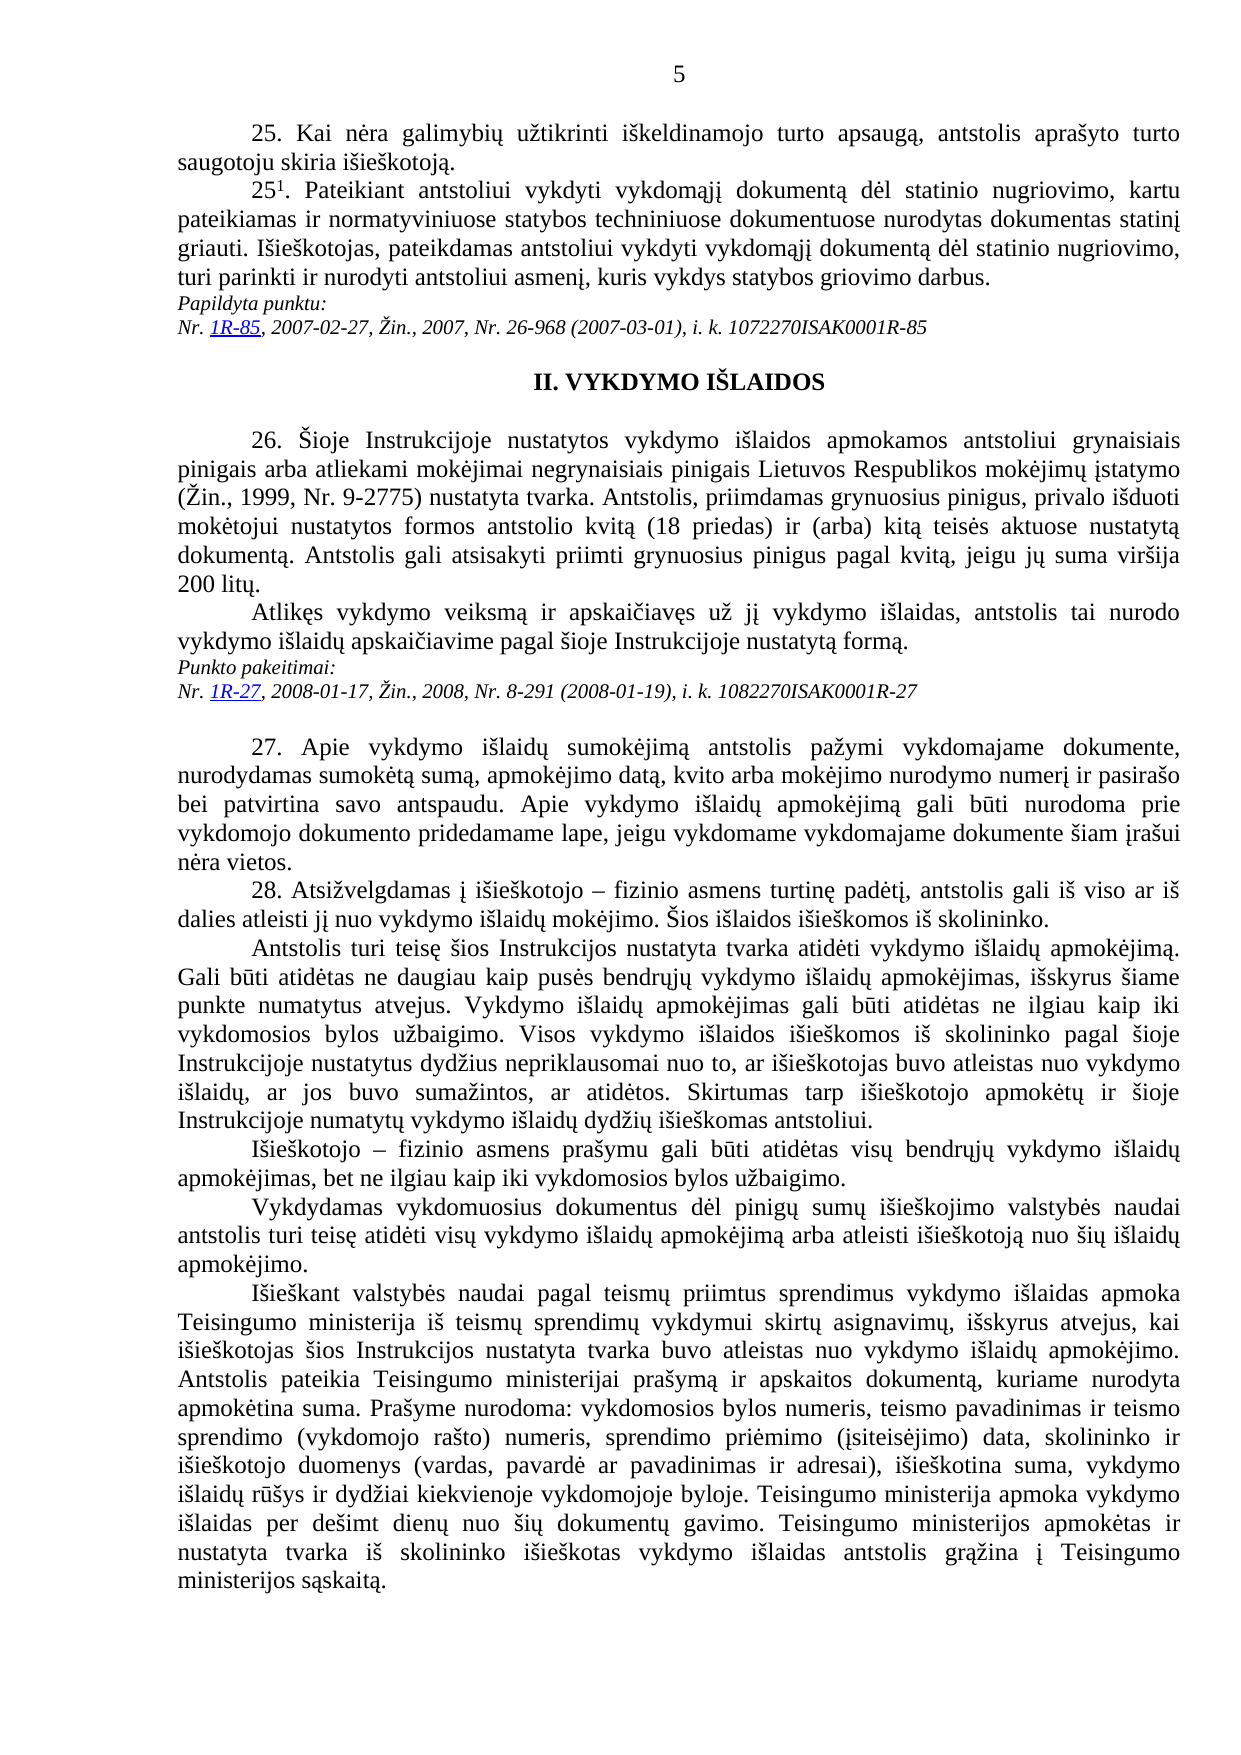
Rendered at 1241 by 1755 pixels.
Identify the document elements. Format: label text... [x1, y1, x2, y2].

text Nr. 1R-27, 2008-01-17, Žin., 2008, Nr. 8-291 (2008-01-19), i. k. 1082270ISAK0001R-27 [177, 679, 1181, 703]
text 25. Kai nėra galimybių užtikrinti iškeldinamojo turto apsaugą, antstolis aprašyto turto saugotoju skiria išieškotoją. [177, 118, 1181, 176]
text 27. Apie vykdymo išlaidų sumokėjimą antstolis pažymi vykdomajame dokumente, nurodydamas sumokėtą sumą, apmokėjimo datą, kvito arba mokėjimo nurodymo numerį ir pasirašo bei patvirtina savo antspaudu. Apie vykdymo išlaidų apmokėjimą gali būti nurodoma prie vykdomojo dokumento pridedamame lape, jeigu vykdomame vykdomajame dokumente šiam įrašui nėra vietos. [177, 732, 1181, 876]
text Antstolis turi teisę šios Instrukcijos nustatyta tvarka atidėti vykdymo išlaidų apmokėjimą. Gali būti atidėtas ne daugiau kaip pusės bendrųjų vykdymo išlaidų apmokėjimas, išskyrus šiame punkte numatytus atvejus. Vykdymo išlaidų apmokėjimas gali būti atidėtas ne ilgiau kaip iki vykdomosios bylos užbaigimo. Visos vykdymo išlaidos išieškomos iš skolininko pagal šioje Instrukcijoje nustatytus dydžius nepriklausomai nuo to, ar išieškotojas buvo atleistas nuo vykdymo išlaidų, ar jos buvo sumažintos, ar atidėtos. Skirtumas tarp išieškotojo apmokėtų ir šioje Instrukcijoje numatytų vykdymo išlaidų dydžių išieškomas antstoliui. [177, 933, 1181, 1134]
text Išieškotojo – fizinio asmens prašymu gali būti atidėtas visų bendrųjų vykdymo išlaidų apmokėjimas, bet ne ilgiau kaip iki vykdomosios bylos užbaigimo. [177, 1134, 1181, 1192]
text Atlikęs vykdymo veiksmą ir apskaičiavęs už jį vykdymo išlaidas, antstolis tai nurodo vykdymo išlaidų apskaičiavime pagal šioje Instrukcijoje nustatytą formą. [177, 597, 1181, 655]
text Punkto pakeitimai: [177, 655, 1181, 679]
text 26. Šioje Instrukcijoje nustatytos vykdymo išlaidos apmokamos antstoliui grynaisiais pinigais arba atliekami mokėjimai negrynaisiais pinigais Lietuvos Respublikos mokėjimų įstatymo (Žin., 1999, Nr. 9-2775) nustatyta tvarka. Antstolis, priimdamas grynuosius pinigus, privalo išduoti mokėtojui nustatytos formos antstolio kvitą (18 priedas) ir (arba) kitą teisės aktuose nustatytą dokumentą. Antstolis gali atsisakyti priimti grynuosius pinigus pagal kvitą, jeigu jų suma viršija 200 litų. [177, 425, 1181, 597]
text II. VYKDYMO IŠLAIDOS [177, 367, 1181, 396]
text Papildyta punktu: [177, 291, 1181, 315]
text Vykdydamas vykdomuosius dokumentus dėl pinigų sumų išieškojimo valstybės naudai antstolis turi teisę atidėti visų vykdymo išlaidų apmokėjimą arba atleisti išieškotoją nuo šių išlaidų apmokėjimo. [177, 1192, 1181, 1278]
text 28. Atsižvelgdamas į išieškotojo – fizinio asmens turtinę padėtį, antstolis gali iš viso ar iš dalies atleisti jį nuo vykdymo išlaidų mokėjimo. Šios išlaidos išieškomos iš skolininko. [177, 876, 1181, 933]
text Nr. 1R-85, 2007-02-27, Žin., 2007, Nr. 26-968 (2007-03-01), i. k. 1072270ISAK0001R-85 [177, 315, 1181, 339]
text Išieškant valstybės naudai pagal teismų priimtus sprendimus vykdymo išlaidas apmoka Teisingumo ministerija iš teismų sprendimų vykdymui skirtų asignavimų, išskyrus atvejus, kai išieškotojas šios Instrukcijos nustatyta tvarka buvo atleistas nuo vykdymo išlaidų apmokėjimo. Antstolis pateikia Teisingumo ministerijai prašymą ir apskaitos dokumentą, kuriame nurodyta apmokėtina suma. Prašyme nurodoma: vykdomosios bylos numeris, teismo pavadinimas ir teismo sprendimo (vykdomojo rašto) numeris, sprendimo priėmimo (įsiteisėjimo) data, skolininko ir išieškotojo duomenys (vardas, pavardė ar pavadinimas ir adresai), išieškotina suma, vykdymo išlaidų rūšys ir dydžiai kiekvienoje vykdomojoje byloje. Teisingumo ministerija apmoka vykdymo išlaidas per dešimt dienų nuo šių dokumentų gavimo. Teisingumo ministerijos apmokėtas ir nustatyta tvarka iš skolininko išieškotas vykdymo išlaidas antstolis grąžina į Teisingumo ministerijos sąskaitą. [177, 1278, 1181, 1594]
text 251. Pateikiant antstoliui vykdyti vykdomąjį dokumentą dėl statinio nugriovimo, kartu pateikiamas ir normatyviniuose statybos techniniuose dokumentuose nurodytas dokumentas statinį griauti. Išieškotojas, pateikdamas antstoliui vykdyti vykdomąjį dokumentą dėl statinio nugriovimo, turi parinkti ir nurodyti antstoliui asmenį, kuris vykdys statybos griovimo darbus. [177, 176, 1181, 291]
